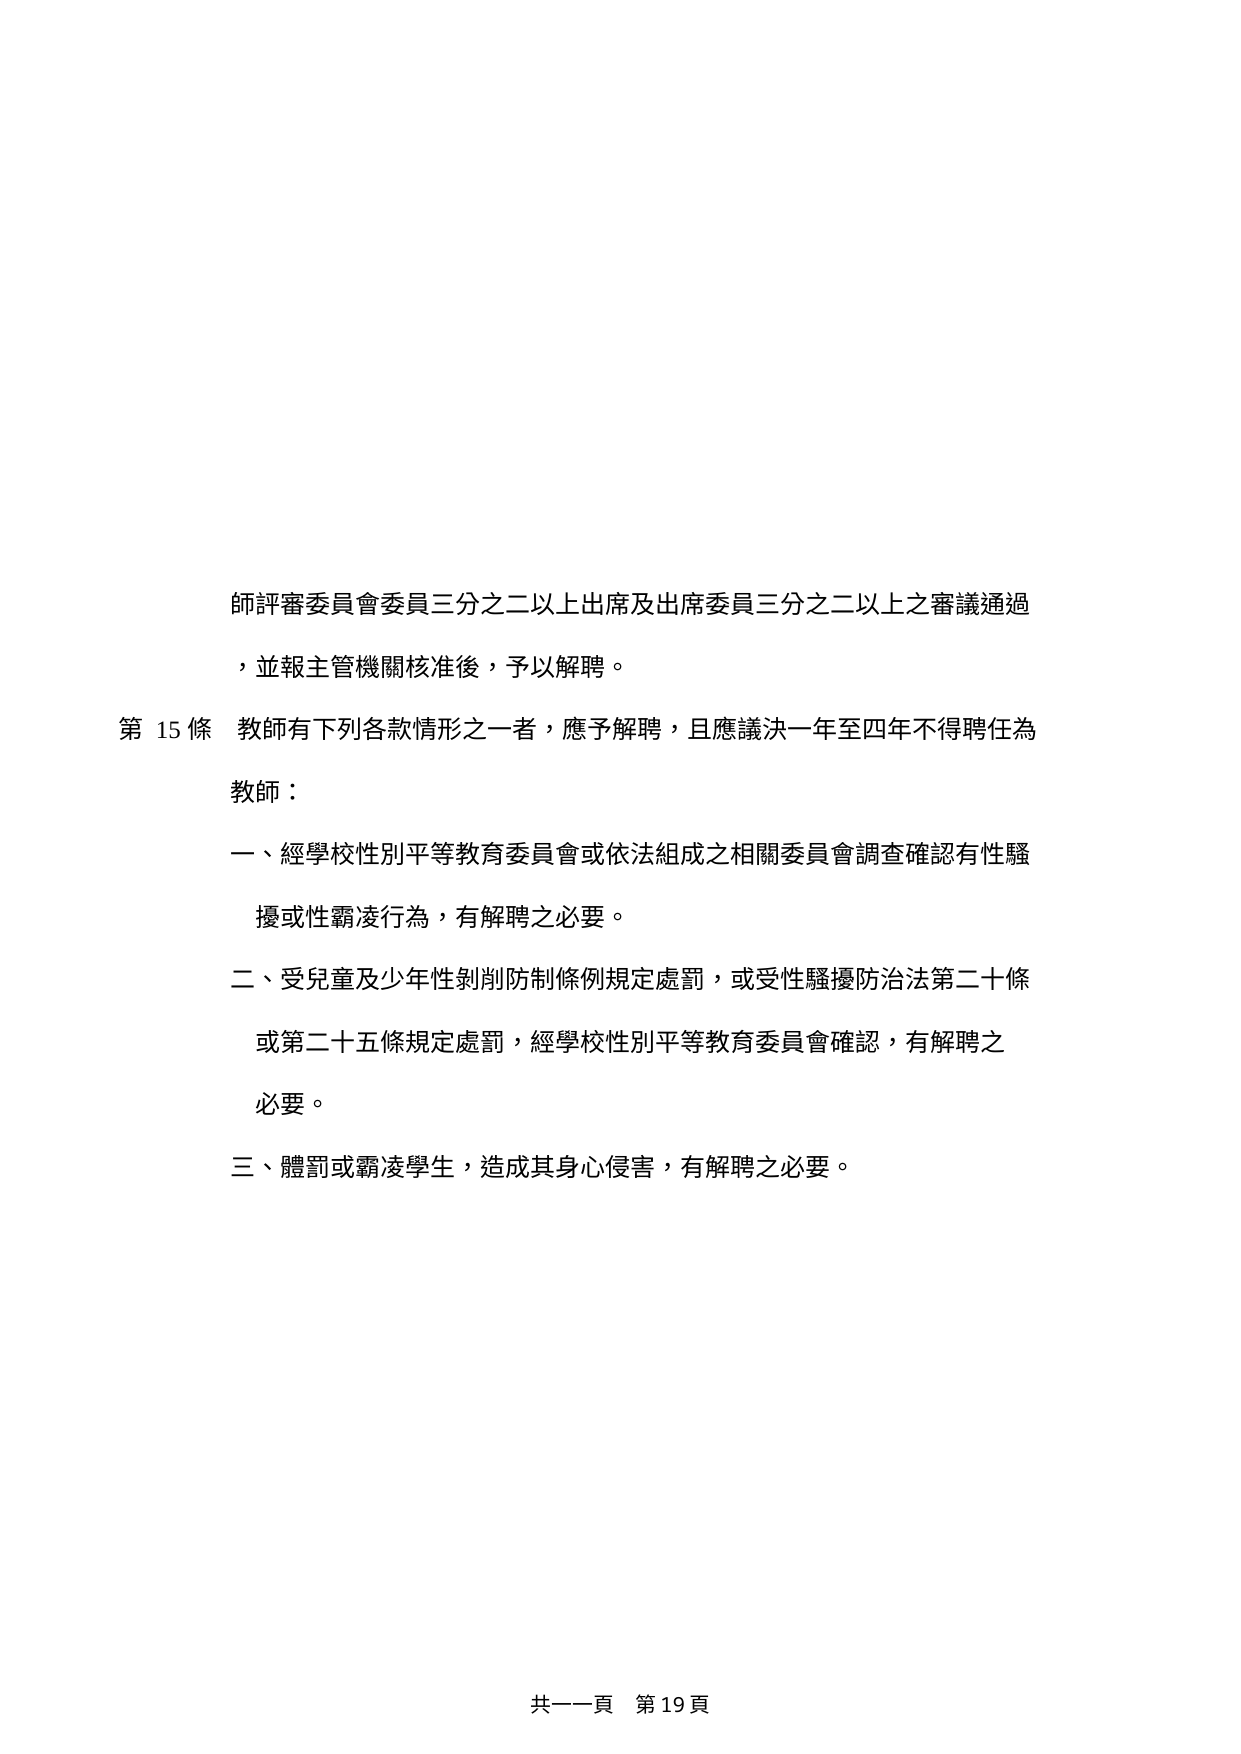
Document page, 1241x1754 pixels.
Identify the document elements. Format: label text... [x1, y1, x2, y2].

text ，並報主管機關核准後，予以解聘。 [118, 624, 1122, 686]
text 或第二十五條規定處罰，經學校性別平等教育委員會確認，有解聘之 [118, 999, 1122, 1061]
text 三、體罰或霸凌學生，造成其身心侵害，有解聘之必要。 [118, 1124, 1122, 1186]
text 師評審委員會委員三分之二以上出席及出席委員三分之二以上之審議通過 [118, 561, 1122, 624]
text 一、經學校性別平等教育委員會或依法組成之相關委員會調查確認有性騷 [118, 811, 1122, 874]
text 必要。 [118, 1061, 1122, 1124]
text 擾或性霸凌行為，有解聘之必要。 [118, 874, 1122, 936]
text 第 15 條 教師有下列各款情形之一者，應予解聘，且應議決一年至四年不得聘任為 [118, 686, 1122, 749]
text 教師： [118, 749, 1122, 811]
text 二、受兒童及少年性剝削防制條例規定處罰，或受性騷擾防治法第二十條 [118, 936, 1122, 999]
